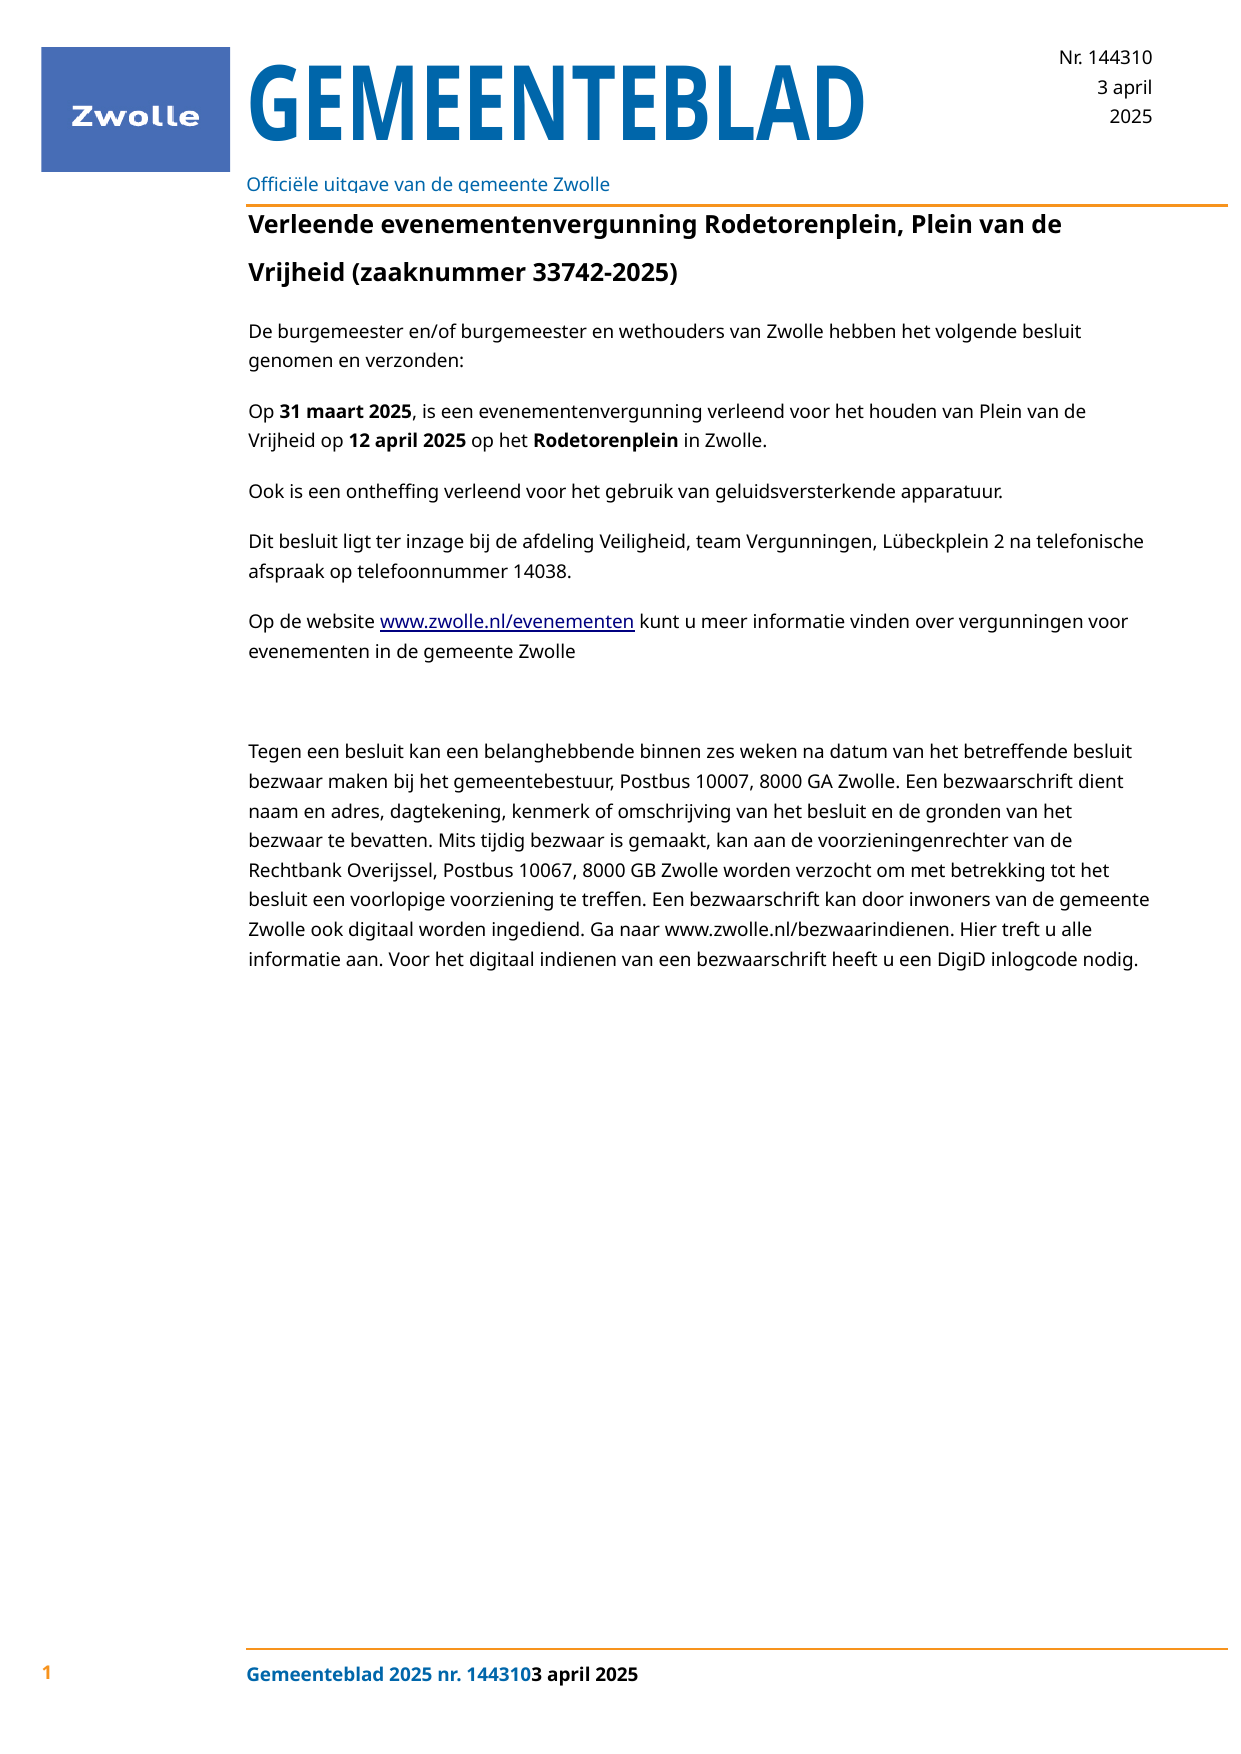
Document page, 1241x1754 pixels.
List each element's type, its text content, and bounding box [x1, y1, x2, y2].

text Verleende evenementenvergunning Rodetorenplein, Plein van de Vrijheid (zaaknummer 33742-2025) [248, 207, 1152, 288]
text Op 31 maart 2025, is een evenementenvergunning verleend voor het houden van Plein van de Vrijheid op 12 april 2025 op het Rodetorenplein in Zwolle. [248, 398, 1152, 453]
picture [41, 47, 231, 172]
text De burgemeester en/of burgemeester en wethouders van Zwolle hebben het volgende besluit genomen en verzonden: [248, 318, 1152, 373]
text Dit besluit ligt ter inzage bij de afdeling Veiligheid, team Vergunningen, Lübeckplein 2 na telefonische afspraak op telefoonnummer 14038. [248, 528, 1152, 584]
text Tegen een besluit kan een belanghebbende binnen zes weken na datum van het betreffende besluit bezwaar maken bij het gemeentebestuur, Postbus 10007, 8000 GA Zwolle. Een bezwaarschrift dient naam en adres, dagtekening, kenmerk of omschrijving van het besluit en de gronden van het bezwaar te bevatten. Mits tijdig bezwaar is gemaakt, kan aan de voorzieningenrechter van de Rechtbank Overijssel, Postbus 10067, 8000 GB Zwolle worden verzocht om met betrekking tot het besluit een voorlopige voorziening te treffen. Een bezwaarschrift kan door inwoners van de gemeente Zwolle ook digitaal worden ingediend. Ga naar www.zwolle.nl/bezwaarindienen. Hier treft u alle informatie aan. Voor het digitaal indienen van een bezwaarschrift heeft u een DigiD inlogcode nodig. [248, 739, 1152, 972]
text Ook is een ontheffing verleend voor het gebruik van geluidsversterkende apparatuur. [248, 478, 1152, 504]
text Op de website www.zwolle.nl/evenementen kunt u meer informatie vinden over vergunningen voor evenementen in de gemeente Zwolle [248, 608, 1152, 664]
